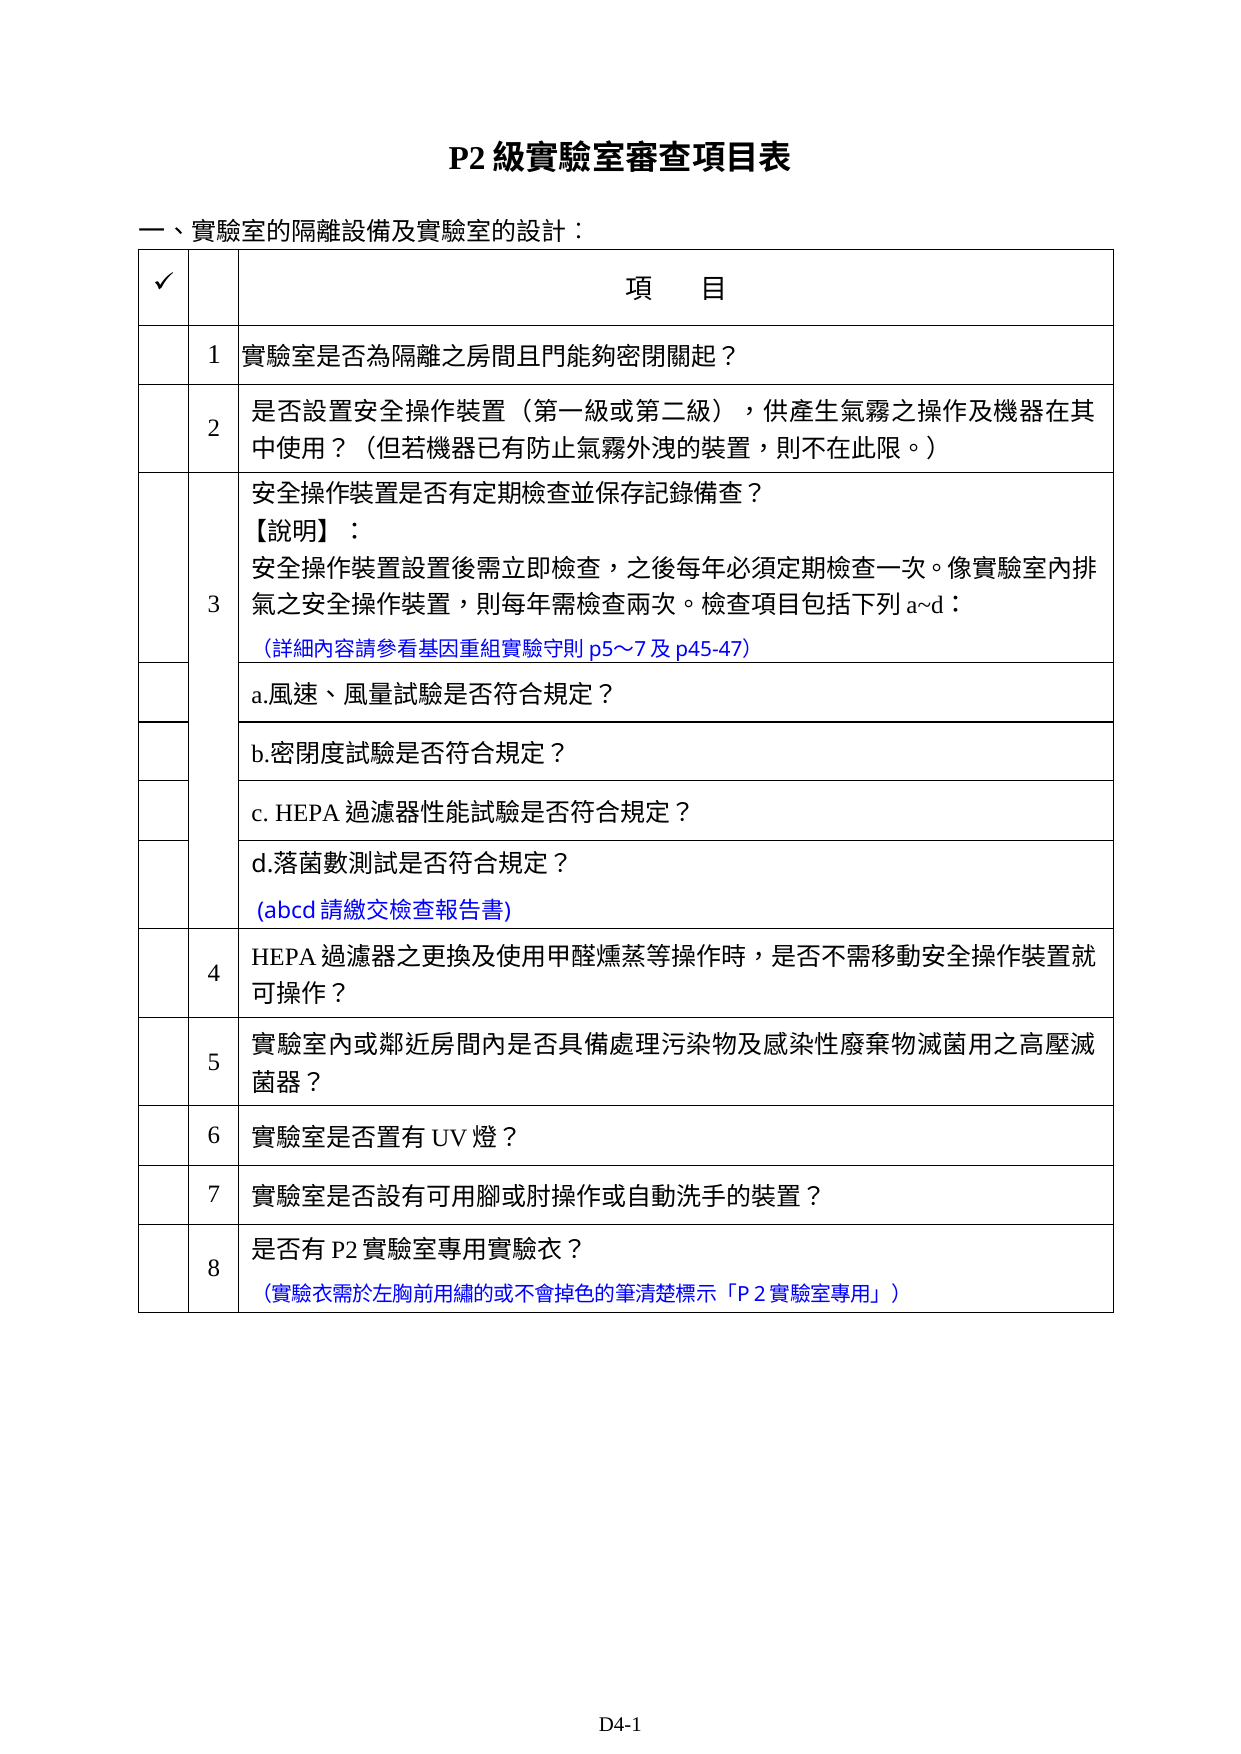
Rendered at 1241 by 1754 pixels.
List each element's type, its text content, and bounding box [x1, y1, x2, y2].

table_cell 實驗室內或鄰近房間內是否具備處理污染物及感染性廢棄物滅菌用之高壓滅菌器？ [239, 1018, 1113, 1105]
table_cell 是否有P2實驗室專用實驗衣？ （實驗衣需於左胸前用繡的或不會掉色的筆清楚標示「P 2實驗室專用」） [239, 1225, 1113, 1312]
table_cell [139, 1106, 188, 1164]
table_cell 2 [189, 385, 238, 472]
table_cell 3 [189, 473, 238, 928]
table_cell 1 [189, 326, 238, 383]
table_cell HEPA過濾器之更換及使用甲醛燻蒸等操作時，是否不需移動安全操作裝置就可操作？ [239, 929, 1113, 1017]
table_cell [139, 781, 188, 839]
table_cell 6 [189, 1106, 238, 1164]
table_cell 實驗室是否為隔離之房間且門能夠密閉關起？ [239, 326, 1113, 383]
table_cell d.落菌數測試是否符合規定？ (abcd請繳交檢查報告書) [239, 841, 1113, 928]
table_cell 實驗室是否置有UV燈？ [239, 1106, 1113, 1164]
table_header  [139, 250, 188, 324]
text 一、實驗室的隔離設備及實驗室的設計︰ [139, 209, 1101, 248]
table_cell [139, 663, 188, 721]
table_cell c. HEPA過濾器性能試驗是否符合規定？ [239, 781, 1113, 839]
table_cell 4 [189, 929, 238, 1017]
table_cell a.風速、風量試驗是否符合規定？ [239, 663, 1113, 721]
table_cell [139, 473, 188, 662]
table_cell 是否設置安全操作裝置（第一級或第二級），供產生氣霧之操作及機器在其中使用？（但若機器已有防止氣霧外洩的裝置，則不在此限。） [239, 385, 1113, 472]
table_cell [139, 385, 188, 472]
table_cell [139, 929, 188, 1017]
table_cell 7 [189, 1166, 238, 1223]
table_header [189, 250, 238, 324]
table_cell 安全操作裝置是否有定期檢查並保存記錄備查？ 【說明】： 安全操作裝置設置後需立即檢查，之後每年必須定期檢查一次。像實驗室內排氣之安全操作裝置，則每年需檢查兩次。檢查項目包括下列a~d： （詳細內容請參看基因重組實驗守則p5～7及p45-47） [239, 473, 1113, 662]
table_cell [139, 1225, 188, 1312]
table_cell 8 [189, 1225, 238, 1312]
table_cell 5 [189, 1018, 238, 1105]
table_header 項 目 [239, 250, 1113, 324]
table_cell [139, 1166, 188, 1223]
table_cell 實驗室是否設有可用腳或肘操作或自動洗手的裝置？ [239, 1166, 1113, 1223]
table_cell [139, 1018, 188, 1105]
table_cell b.密閉度試驗是否符合規定？ [239, 723, 1113, 780]
text P2級實驗室審查項目表 [139, 131, 1101, 179]
table_cell [139, 723, 188, 780]
table_cell [139, 326, 188, 383]
table_cell [139, 841, 188, 928]
